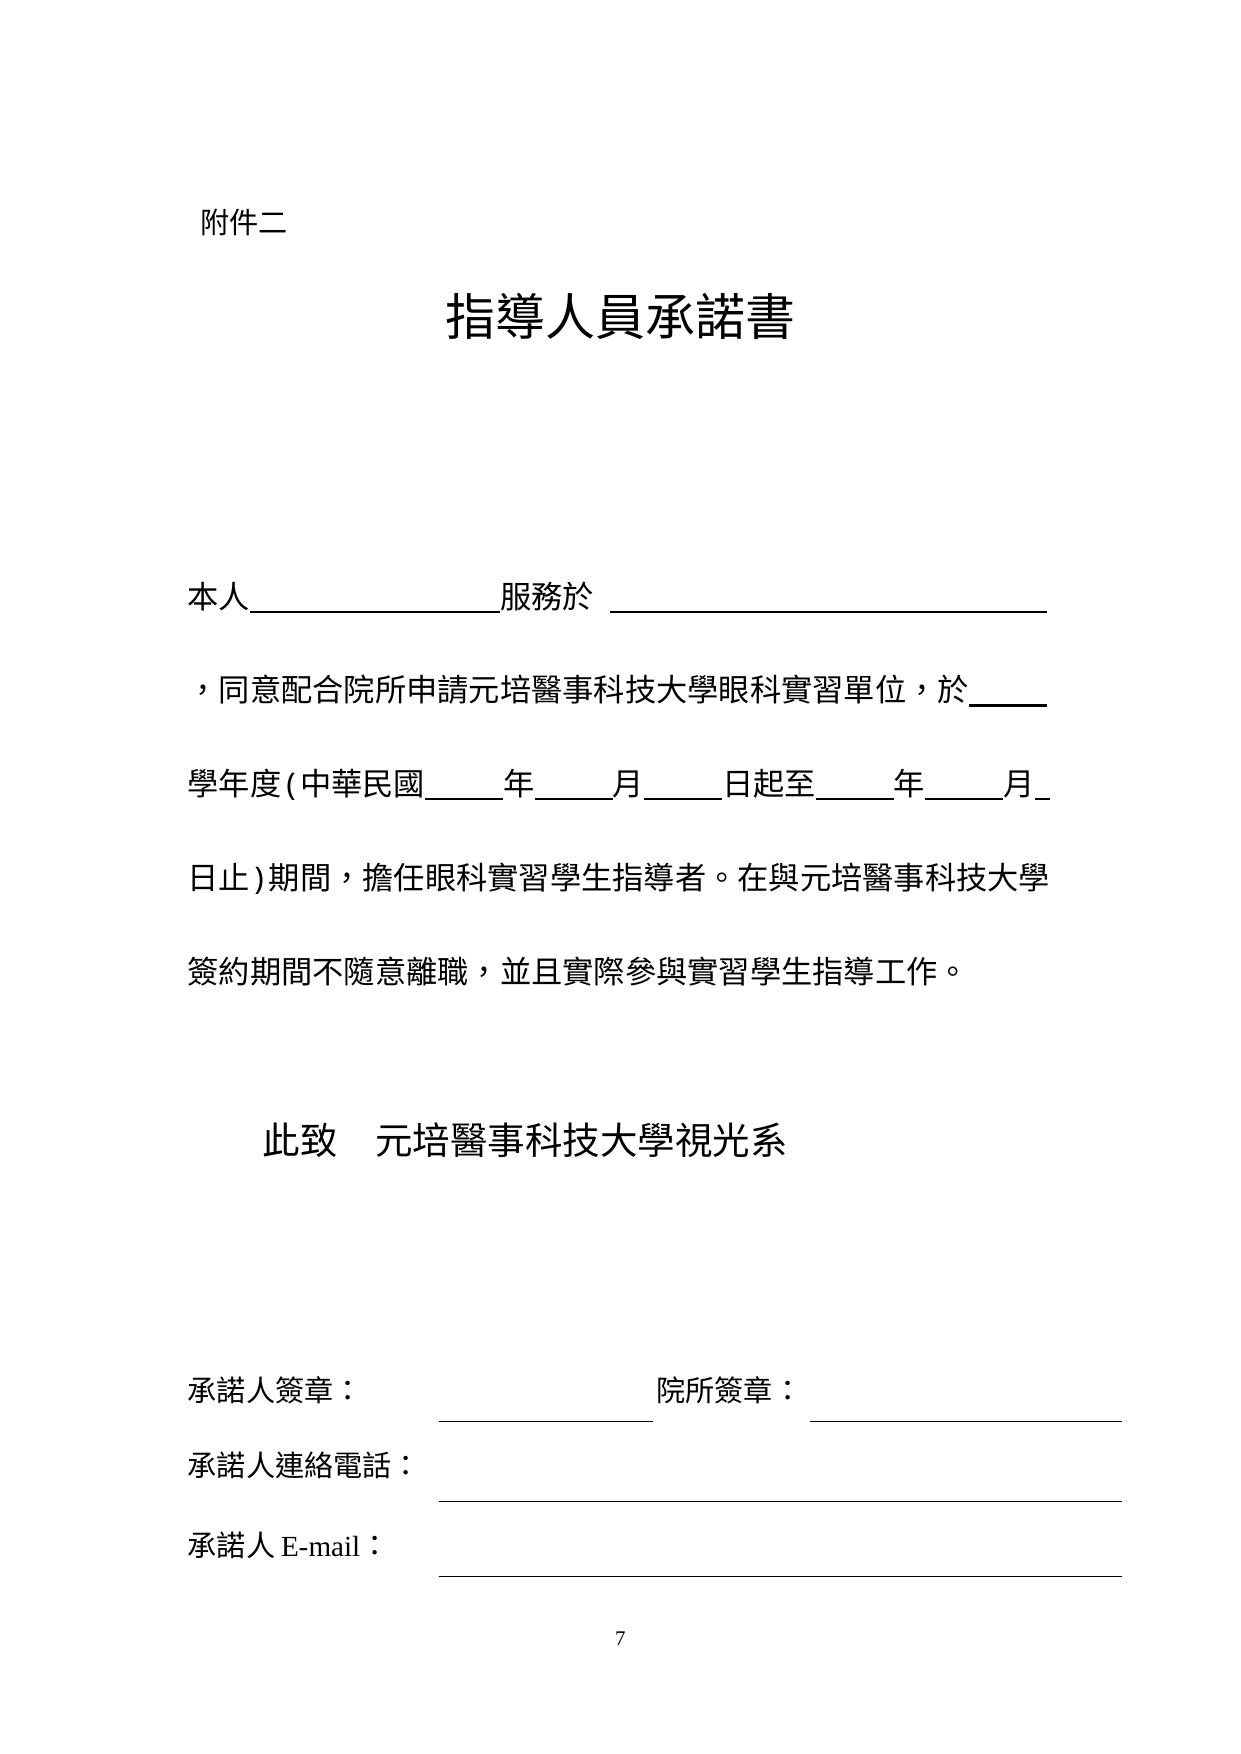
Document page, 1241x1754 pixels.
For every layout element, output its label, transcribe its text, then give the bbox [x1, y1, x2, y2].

text 附件二 [200, 178, 1058, 240]
table_cell 承諾人E-mail： [185, 1501, 438, 1576]
text 此致 元培醫事科技大學視光系 [187, 1097, 1053, 1159]
table_cell [439, 1502, 1122, 1576]
table_header [810, 1347, 1122, 1421]
table_header [439, 1347, 653, 1421]
text 本人 服務於 ，同意配合院所申請元培醫事科技大學眼科實習單位，於 學年度(中華民國 年 月 日起至 年 月 日止)期間，擔任眼科實習學生指導者。在與元培醫事科技大學簽約期間不隨意離職，並且實際參與實習學生指導工作。 [187, 553, 1053, 990]
table_header 院所簽章： [653, 1347, 809, 1421]
table_header 承諾人簽章： [185, 1347, 438, 1421]
table_cell 承諾人連絡電話： [185, 1421, 438, 1501]
text 指導人員承諾書 [187, 240, 1053, 365]
table_cell [439, 1421, 1122, 1501]
